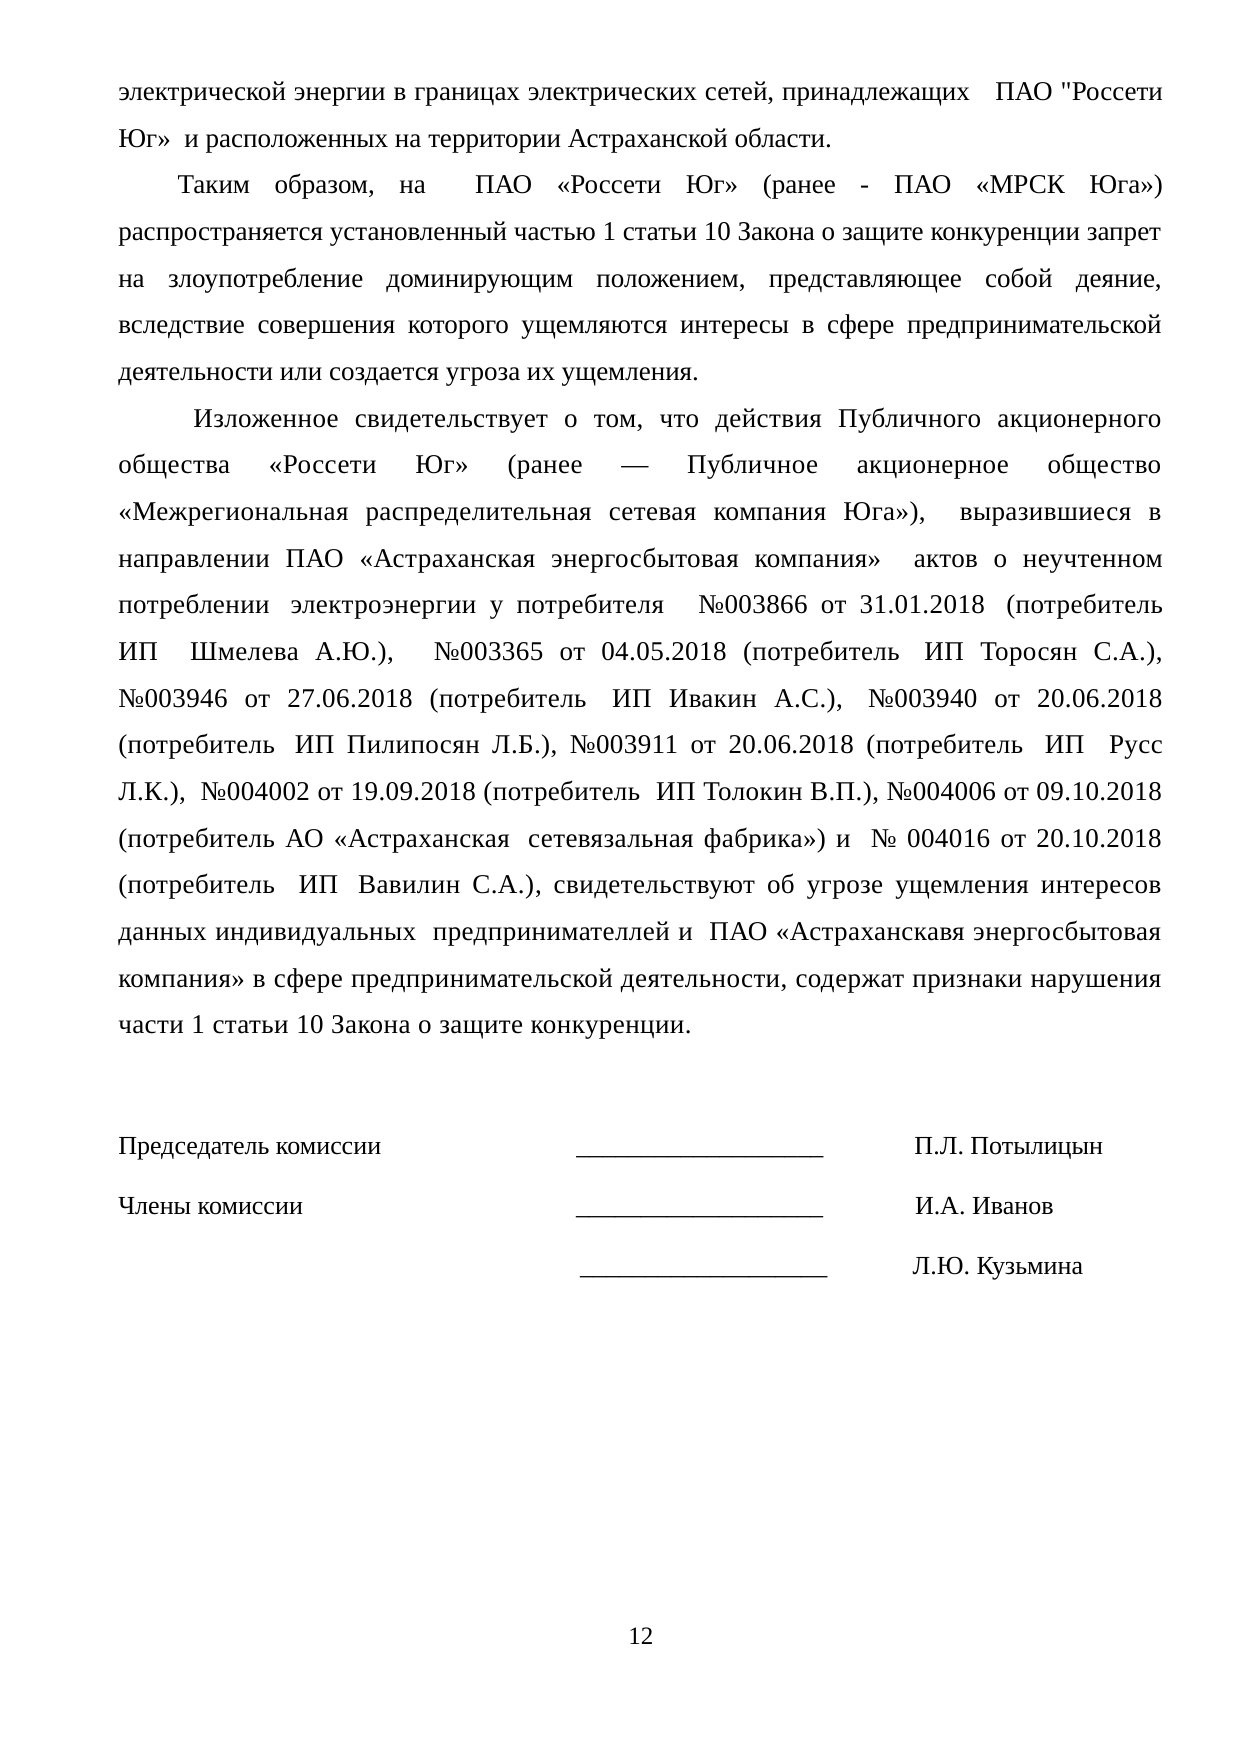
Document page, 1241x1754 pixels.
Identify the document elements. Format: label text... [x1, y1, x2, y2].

text Члены комиссии ___________________ И.А. Иванов [118, 1190, 1163, 1220]
text Таким образом, на ПАО «Россети Юг» (ранее - ПАО «МРСК Юга») распространяется установленный частью 1 статьи 10 Закона о защите конкуренции запрет на злоупотребление доминирующим положением, представляющее собой деяние, вследствие совершения которого ущемляются интересы в сфере предпринимательской деятельности или создается угроза их ущемления. [118, 168, 1163, 386]
text Председатель комиссии ___________________ П.Л. Потылицын [118, 1130, 1163, 1160]
text электрической энергии в границах электрических сетей, принадлежащих ПАО "Россети Юг» и расположенных на территории Астраханской области. [118, 75, 1163, 153]
text ___________________ Л.Ю. Кузьмина [118, 1250, 1163, 1280]
text Изложенное свидетельствует о том, что действия Публичного акционерного общества «Россети Юг» (ранее — Публичное акционерное общество «Межрегиональная распределительная сетевая компания Юга»), выразившиеся в направлении ПАО «Астраханская энергосбытовая компания» актов о неучтенном потреблении электроэнергии у потребителя №003866 от 31.01.2018 (потребитель ИП Шмелева А.Ю.), №003365 от 04.05.2018 (потребитель ИП Торосян С.А.), №003946 от 27.06.2018 (потребитель ИП Ивакин А.С.), №003940 от 20.06.2018 (потребитель ИП Пилипосян Л.Б.), №003911 от 20.06.2018 (потребитель ИП Русс Л.К.), №004002 от 19.09.2018 (потребитель ИП Толокин В.П.), №004006 от 09.10.2018 (потребитель АО «Астраханская сетевязальная фабрика») и № 004016 от 20.10.2018 (потребитель ИП Вавилин С.А.), свидетельствуют об угрозе ущемления интересов данных индивидуальных предпринимателлей и ПАО «Астраханскавя энергосбытовая компания» в сфере предпринимательской деятельности, содержат признаки нарушения части 1 статьи 10 Закона о защите конкуренции. [118, 402, 1163, 1039]
